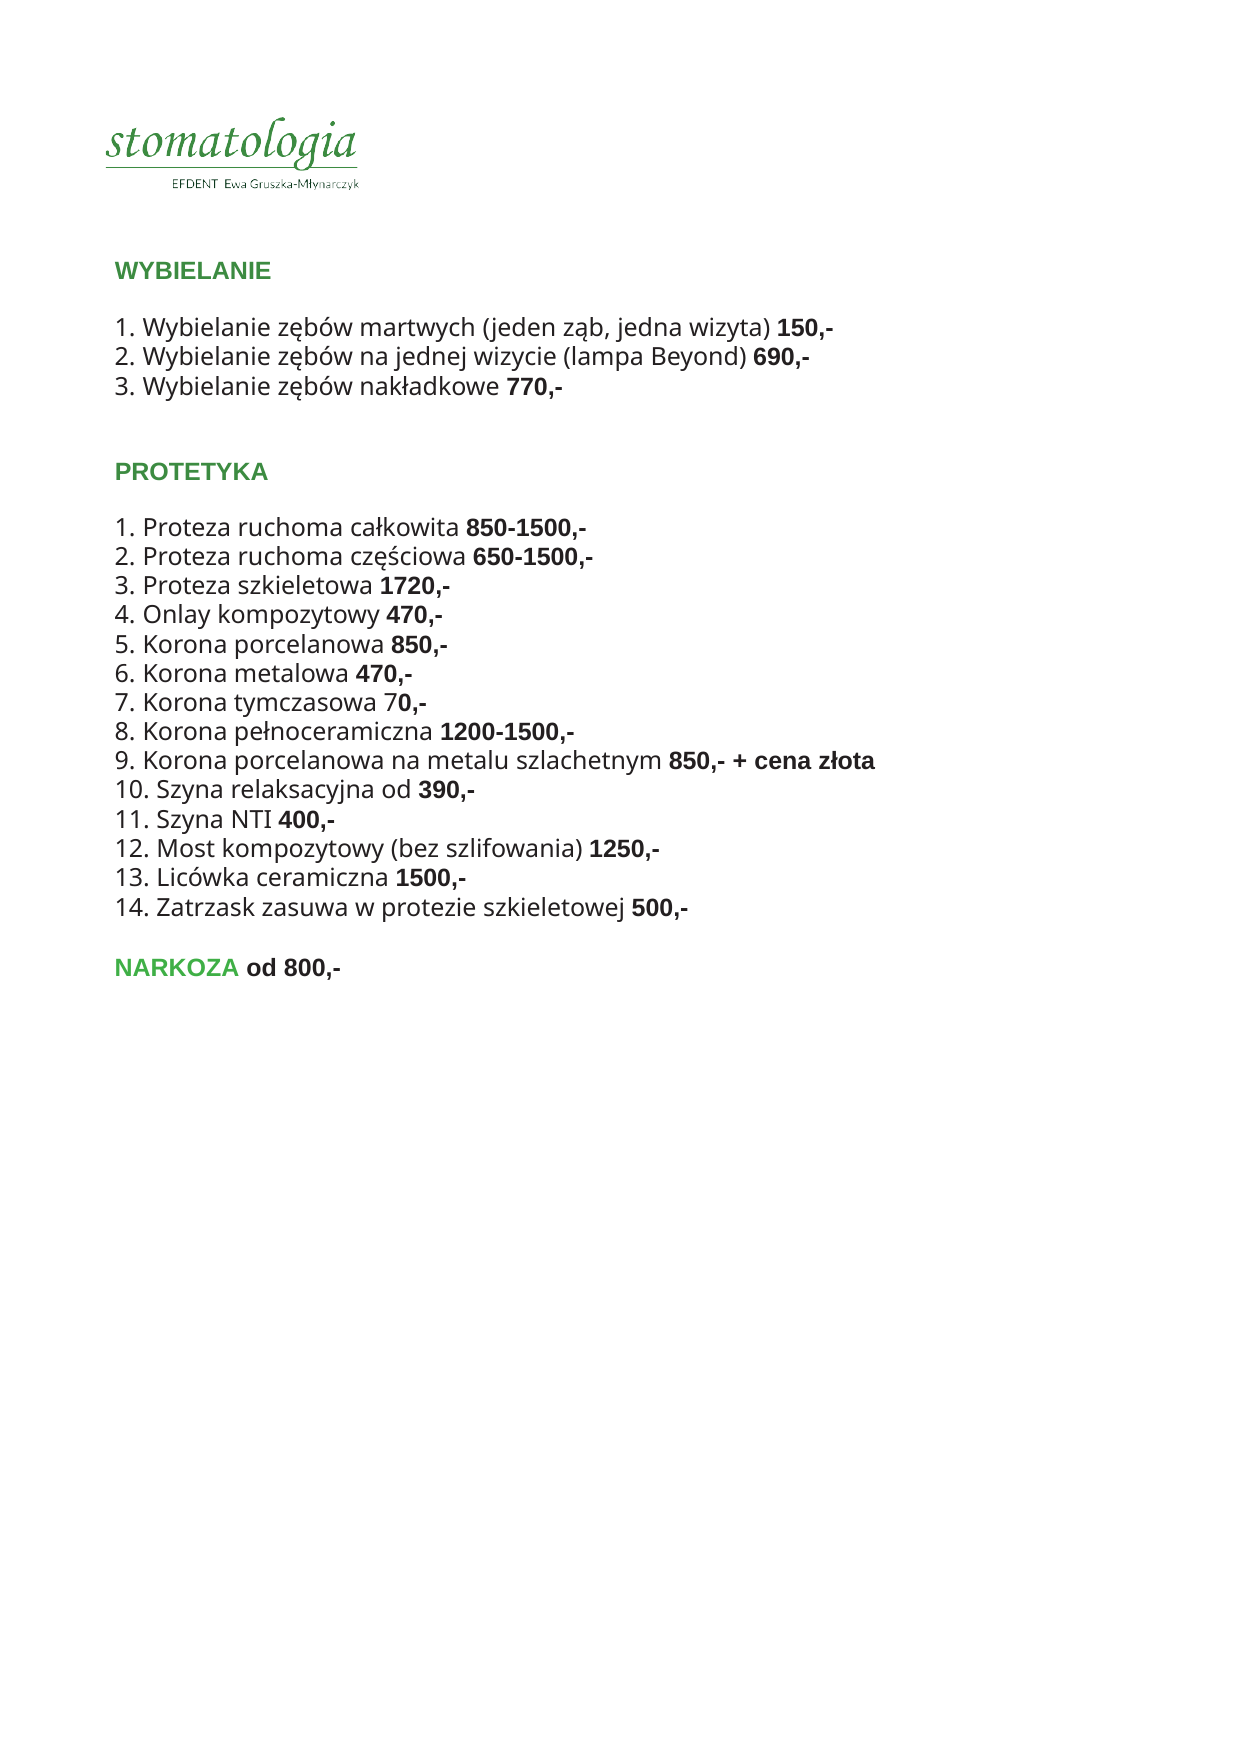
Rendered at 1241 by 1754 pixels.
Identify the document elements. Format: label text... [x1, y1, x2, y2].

list Korona porcelanowa 850,- [114, 630, 1065, 659]
list Wybielanie zębów martwych (jeden ząb, jedna wizyta) 150,- [114, 312, 1065, 342]
subtitle PROTETYKA [114, 456, 1065, 485]
list Wybielanie zębów nakładkowe 770,- [114, 371, 1065, 401]
list Proteza szkieletowa 1720,- [114, 571, 1065, 601]
list Korona metalowa 470,- [114, 659, 1065, 688]
list Zatrzask zasuwa w protezie szkieletowej 500,- [114, 892, 1065, 922]
subtitle WYBIELANIE [114, 256, 1065, 285]
list Most kompozytowy (bez szlifowania) 1250,- [114, 834, 1065, 863]
list Korona tymczasowa 70,- [114, 688, 1065, 717]
list Proteza ruchoma całkowita 850-1500,- [114, 512, 1065, 542]
list Korona porcelanowa na metalu szlachetnym 850,- + cena złota [114, 746, 1065, 776]
list Onlay kompozytowy 470,- [114, 601, 1065, 630]
list Szyna relaksacyjna od 390,- [114, 776, 1065, 805]
list Korona pełnoceramiczna 1200-1500,- [114, 717, 1065, 746]
list Licówka ceramiczna 1500,- [114, 863, 1065, 892]
list Szyna NTI 400,- [114, 805, 1065, 834]
list Wybielanie zębów na jednej wizycie (lampa Beyond) 690,- [114, 342, 1065, 371]
list NARKOZA od 800,- [114, 952, 1065, 982]
list Proteza ruchoma częściowa 650-1500,- [114, 542, 1065, 571]
picture [105, 117, 359, 190]
